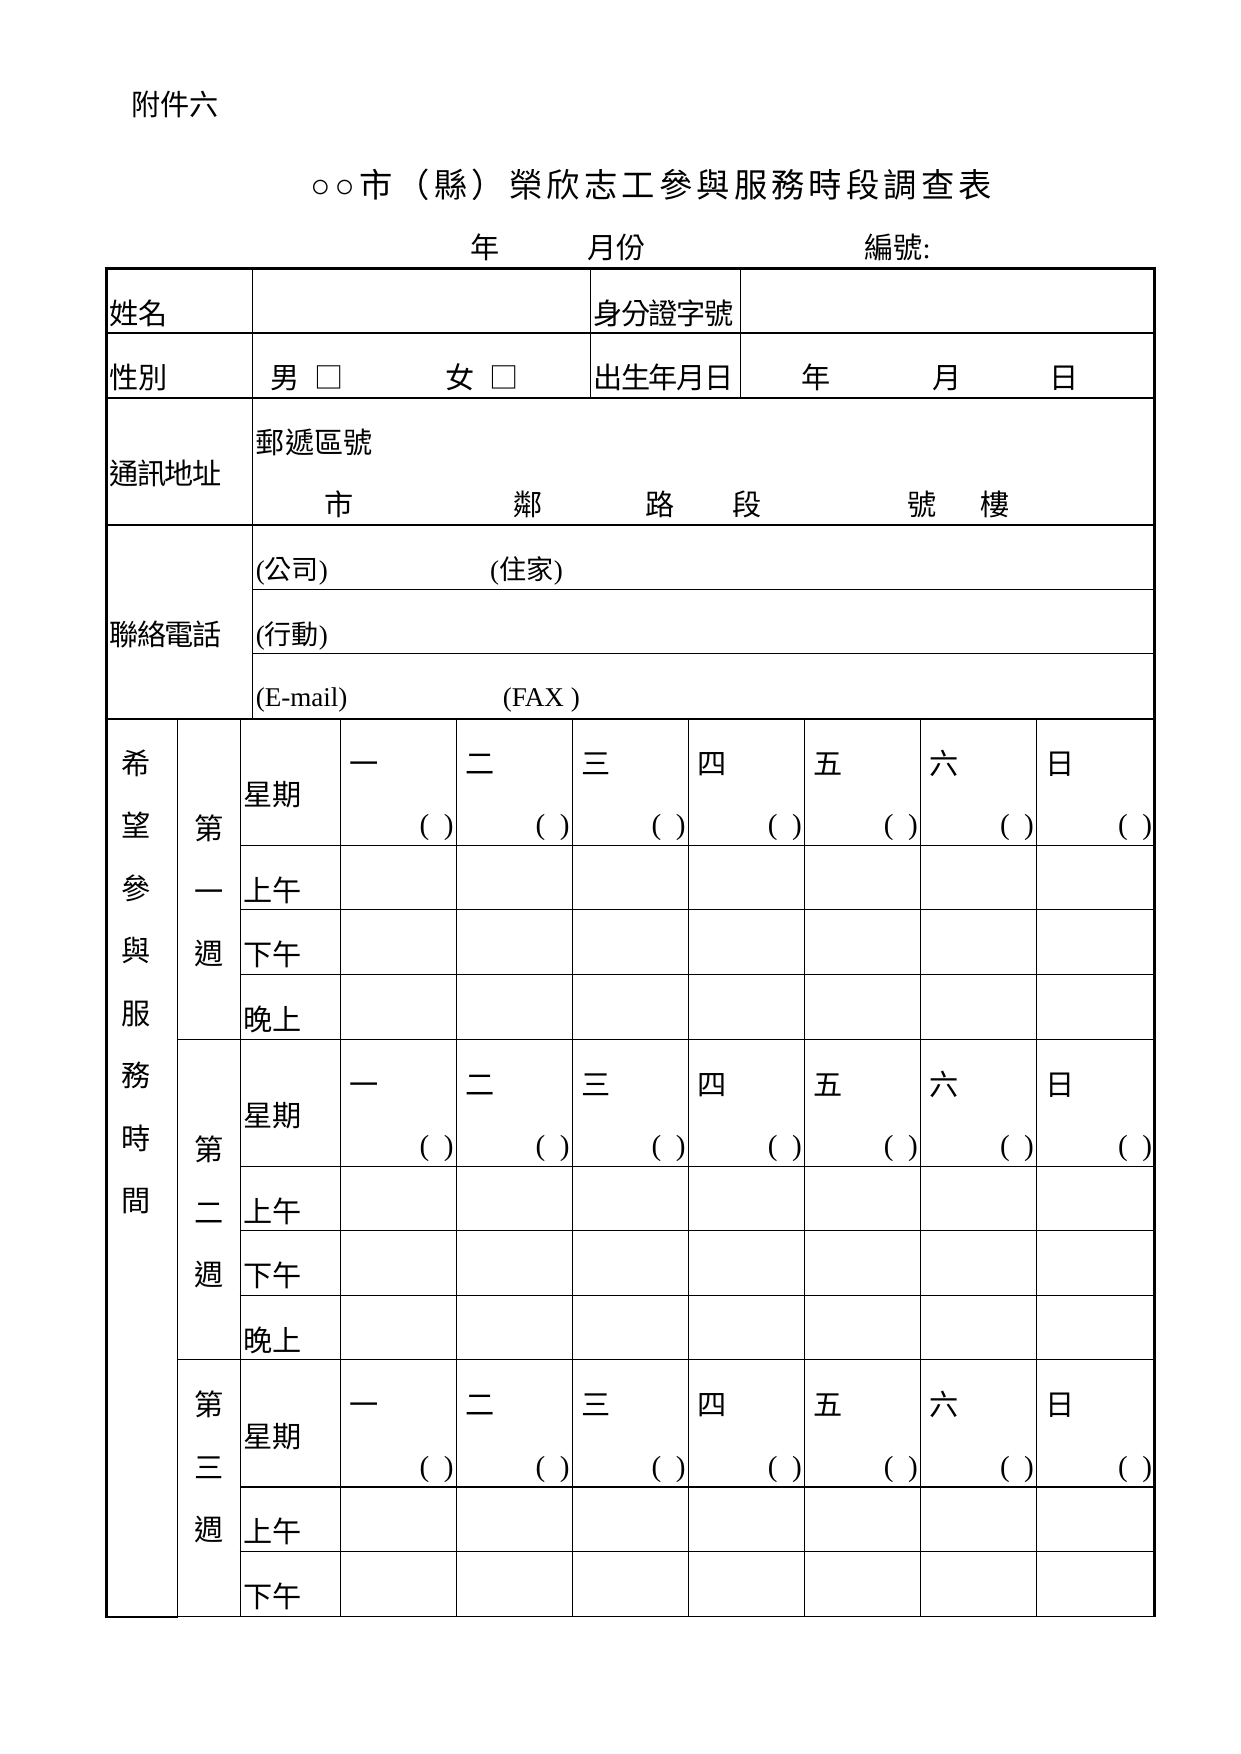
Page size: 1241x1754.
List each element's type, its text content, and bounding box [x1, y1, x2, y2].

table_cell [341, 1296, 456, 1359]
table_cell 四 ( ) [689, 720, 804, 845]
table_cell [689, 1552, 804, 1616]
table_cell [805, 846, 920, 909]
table_cell 二 ( ) [457, 1040, 572, 1166]
table_cell [341, 910, 456, 974]
table_cell [921, 1167, 1036, 1230]
table_cell [1037, 975, 1153, 1038]
table_cell 晚上 [241, 975, 340, 1038]
table_cell [689, 1296, 804, 1359]
table_cell [921, 1488, 1036, 1551]
table_header [253, 270, 590, 332]
table_cell [573, 846, 688, 909]
table_cell [805, 910, 920, 974]
table_cell [573, 975, 688, 1038]
table_cell 星期 [241, 1360, 340, 1486]
table_cell [689, 1231, 804, 1295]
table_cell 聯絡電話 [108, 526, 252, 718]
table_cell [573, 1167, 688, 1230]
table_cell 通訊地址 [108, 399, 252, 524]
table_cell 五 ( ) [805, 720, 920, 845]
table_cell [1037, 1167, 1153, 1230]
table_header [741, 270, 1153, 332]
table_cell 一 ( ) [341, 720, 456, 845]
table_cell [457, 1296, 572, 1359]
table_cell [457, 1488, 572, 1551]
table_cell [689, 975, 804, 1038]
table_cell [1037, 910, 1153, 974]
table_cell [689, 910, 804, 974]
table_cell [805, 975, 920, 1038]
table_cell [805, 1231, 920, 1295]
table_cell 晚上 [241, 1296, 340, 1359]
table_cell [341, 975, 456, 1038]
table_cell 五 ( ) [805, 1040, 920, 1166]
table_cell [689, 1488, 804, 1551]
table_cell [921, 1552, 1036, 1616]
table_cell 下午 [241, 1231, 340, 1295]
table_cell 性別 [108, 334, 252, 397]
table_cell [573, 1231, 688, 1295]
table_cell 一 ( ) [341, 1040, 456, 1166]
table_cell [457, 1552, 572, 1616]
table_cell [573, 1552, 688, 1616]
table_cell 六 ( ) [921, 1040, 1036, 1166]
table_cell 三 ( ) [573, 1040, 688, 1166]
table_cell [341, 846, 456, 909]
table_header 姓名 [108, 270, 252, 332]
table_cell [1037, 846, 1153, 909]
table_cell [341, 1552, 456, 1616]
table_cell [921, 1231, 1036, 1295]
table_cell 五 ( ) [805, 1360, 920, 1486]
table_cell [457, 1167, 572, 1230]
table_cell 希望參與服務時間 [108, 720, 177, 1616]
table_cell 上午 [241, 1488, 340, 1551]
table_cell [457, 1231, 572, 1295]
text ○○市（縣）榮欣志工參與服務時段調查表 [118, 142, 1122, 204]
table_cell [1037, 1552, 1153, 1616]
table_cell [805, 1488, 920, 1551]
table_cell 六 ( ) [921, 1360, 1036, 1486]
table_cell [341, 1167, 456, 1230]
table_cell [1037, 1296, 1153, 1359]
table_cell 二 ( ) [457, 720, 572, 845]
table_cell 四 ( ) [689, 1040, 804, 1166]
table_cell 上午 [241, 1167, 340, 1230]
text 年 月份 編號: [118, 204, 1122, 267]
table_cell [341, 1488, 456, 1551]
table_cell 出生年月日 [591, 334, 740, 397]
table_cell 日 ( ) [1037, 720, 1153, 845]
table_cell 三 ( ) [573, 720, 688, 845]
text 附件六 [131, 82, 341, 121]
table_cell [921, 910, 1036, 974]
table_cell 第一週 [178, 720, 240, 1038]
table_cell 下午 [241, 1552, 340, 1616]
table_cell [341, 1231, 456, 1295]
table_cell (公司) (住家) [253, 526, 1153, 588]
table_cell [1037, 1231, 1153, 1295]
table_cell [689, 846, 804, 909]
table_cell 年 月 日 [741, 334, 1153, 397]
text [116, 74, 356, 128]
table_cell (行動) [253, 590, 1153, 653]
table_cell [689, 1167, 804, 1230]
table_cell 上午 [241, 846, 340, 909]
table_cell [457, 975, 572, 1038]
table_cell 一 ( ) [341, 1360, 456, 1486]
table_cell 第二週 [178, 1040, 240, 1359]
table_cell [573, 1488, 688, 1551]
table_cell 二 ( ) [457, 1360, 572, 1486]
table_cell 四 ( ) [689, 1360, 804, 1486]
table_cell 下午 [241, 910, 340, 974]
table_cell 男 □ 女 □ [253, 334, 590, 397]
table_cell 郵遞區號 市 鄰 路 段 號 樓 [253, 399, 1153, 524]
table_cell 星期 [241, 720, 340, 845]
table_cell [805, 1296, 920, 1359]
table_cell [921, 846, 1036, 909]
table_cell 第三週 [178, 1360, 240, 1616]
table_cell [921, 975, 1036, 1038]
table_cell 六 ( ) [921, 720, 1036, 845]
table_cell [805, 1167, 920, 1230]
table_cell [921, 1296, 1036, 1359]
table_cell 星期 [241, 1040, 340, 1166]
table_cell [1037, 1488, 1153, 1551]
table_cell [805, 1552, 920, 1616]
table_cell 日 ( ) [1037, 1040, 1153, 1166]
table_cell 日 ( ) [1037, 1360, 1153, 1486]
table_cell [457, 846, 572, 909]
table_cell 三 ( ) [573, 1360, 688, 1486]
table_cell (E-mail) (FAX ) [253, 654, 1153, 718]
table_cell [573, 1296, 688, 1359]
table_header 身分證字號 [591, 270, 740, 332]
table_cell [457, 910, 572, 974]
table_cell [573, 910, 688, 974]
